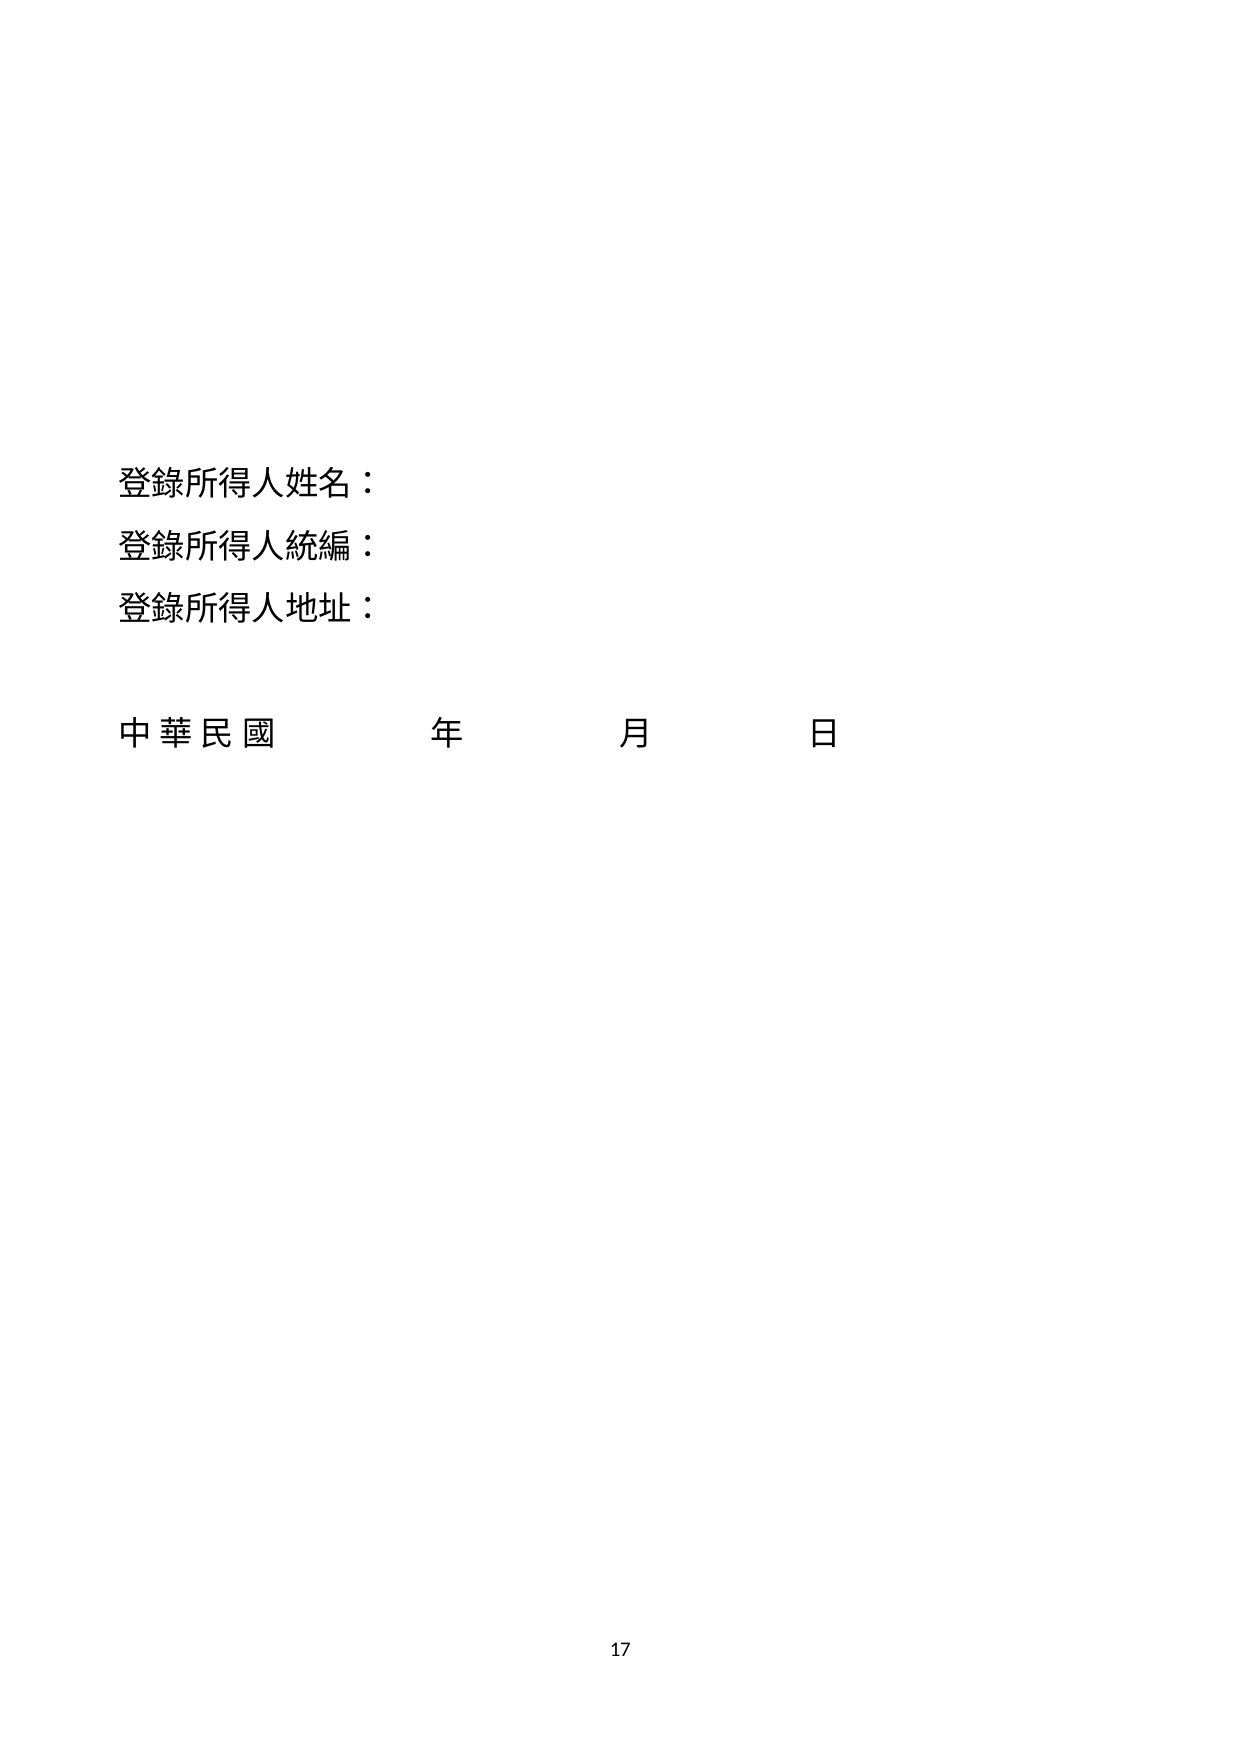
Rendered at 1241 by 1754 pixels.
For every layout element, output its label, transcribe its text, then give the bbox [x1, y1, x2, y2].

text 登錄所得人姓名： [118, 439, 1122, 502]
text 登錄所得人地址： [118, 564, 1122, 627]
text 中華民國 年 月 日 [118, 689, 1122, 752]
text 登錄所得人統編： [118, 502, 1122, 564]
